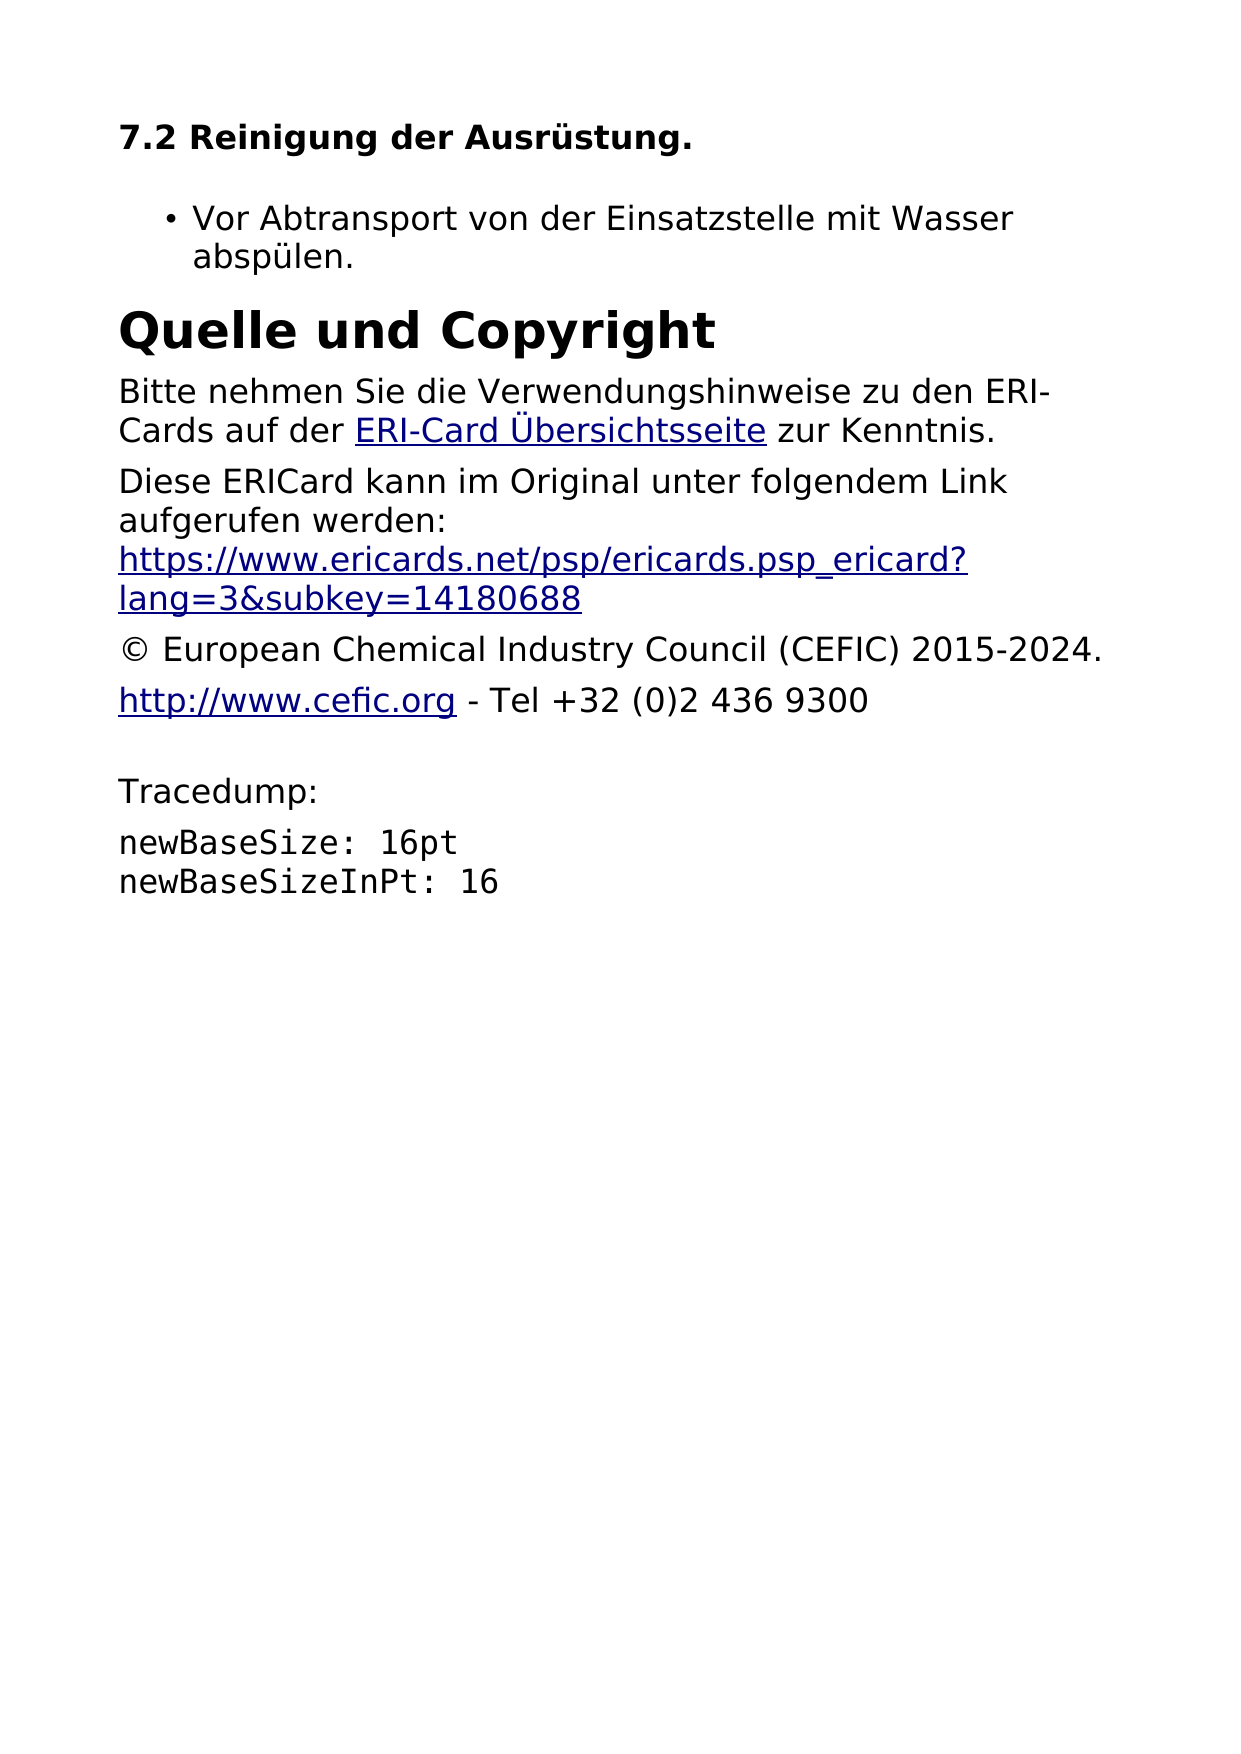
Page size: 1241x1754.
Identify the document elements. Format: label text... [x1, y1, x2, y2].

text Diese ERICard kann im Original unter folgendem Link aufgerufen werden: https://www.ericards.net/psp/ericards.psp_ericard?lang=3&subkey=14180688 [118, 463, 1122, 618]
list Vor Abtransport von der Einsatzstelle mit Wasser abspülen. [177, 199, 1122, 277]
text Bitte nehmen Sie die Verwendungshinweise zu den ERI-Cards auf der ERI-Card Übersichtsseite zur Kenntnis. [118, 372, 1122, 450]
text http://www.cefic.org - Tel +32 (0)2 436 9300 [118, 682, 1122, 721]
text Tracedump: [118, 733, 1122, 811]
subtitle 7.2 Reinigung der Ausrüstung. [118, 118, 1122, 157]
text © European Chemical Industry Council (CEFIC) 2015-2024. [118, 631, 1122, 669]
subtitle Quelle und Copyright [118, 302, 1122, 360]
text newBaseSize: 16pt newBaseSizeInPt: 16 [118, 823, 1122, 901]
